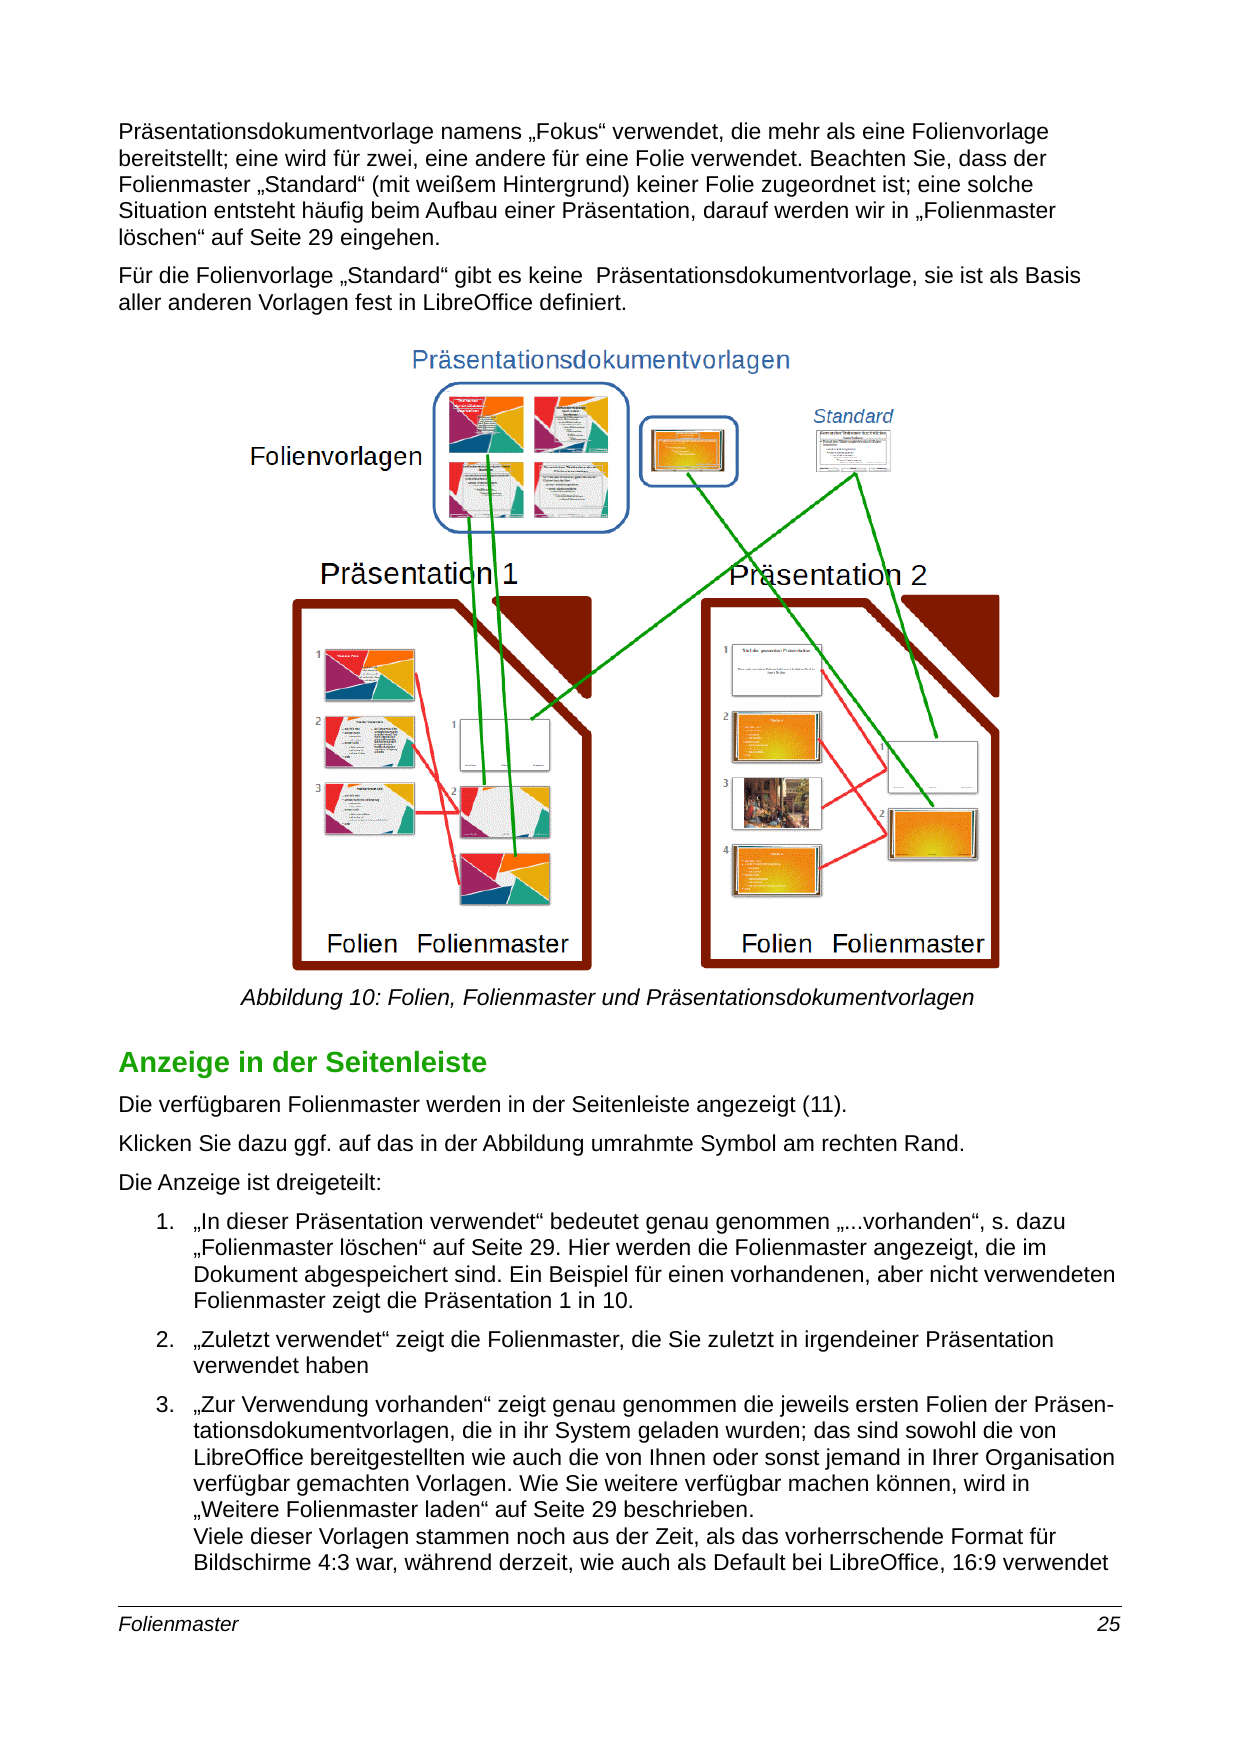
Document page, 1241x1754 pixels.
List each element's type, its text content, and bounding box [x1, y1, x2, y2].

text Die verfügbaren Folienmaster werden in der Seitenleiste angezeigt (Abbildung 11). [118, 1091, 1122, 1118]
list „In dieser Präsentation verwendet“ bedeutet genau genommen „...vorhanden“, s. dazu „Folienmaster löschen“ auf Seite 29. Hier werden die Folienmaster angezeigt, die im Dokument abgespeichert sind. Ein Beispiel für einen vorhandenen, aber nicht verwendeten Folienmaster zeigt die Präsentation 1 in Abbildung 10. [156, 1208, 1122, 1313]
text In Abbildung 10 verwendet Präsentation 2 den Folienmaster „Standard“ (erkennbar am weißen Hintergrund) in zwei Folien, und „Sonnenuntergang in den beiden anderen. In Präsentation 1 wird eine Präsentationsdokumentvorlage namens „Fokus“ verwendet, die mehr als eine Folienvorlage bereitstellt; eine wird für zwei, eine andere für eine Folie verwendet. Beachten Sie, dass der Folienmaster „Standard“ (mit weißem Hintergrund) keiner Folie zugeordnet ist; eine solche Situation entsteht häufig beim Aufbau einer Präsentation, darauf werden wir in „Folienmaster löschen“ auf Seite 29 eingehen. [118, 118, 1122, 250]
picture [240, 340, 1000, 971]
text Die Anzeige ist dreigeteilt: [118, 1169, 1122, 1195]
list „Zur Verwendung vorhanden“ zeigt genau genommen die jeweils ersten Folien der Präsen­tationsdokumentvorlagen, die in ihr System geladen wurden; das sind sowohl die von LibreOffice bereitgestellten wie auch die von Ihnen oder sonst jemand in Ihrer Organisation verfügbar gemachten Vorlagen. Wie Sie weitere verfügbar machen können, wird in „Weitere Folienmaster laden“ auf Seite 29 beschrieben. Viele dieser Vorlagen stammen noch aus der Zeit, als das vorherrschende Format für Bildschirme 4:3 war, während derzeit, wie auch als Default bei LibreOffice, 16:9 verwendet [156, 1391, 1122, 1575]
text Abbildung 10: Folien, Folienmaster und Präsentationsdokumentvorlagen [241, 983, 999, 1010]
subtitle Anzeige in der Seitenleiste [118, 1045, 1122, 1079]
text Für die Folienvorlage „Standard“ gibt es keine Präsentationsdokumentvorlage, sie ist als Basis aller anderen Vorlagen fest in LibreOffice definiert. [118, 262, 1122, 315]
list „Zuletzt verwendet“ zeigt die Folienmaster, die Sie zuletzt in irgendeiner Präsentation verwendet haben [156, 1326, 1122, 1378]
text Klicken Sie dazu ggf. auf das in der Abbildung umrahmte Symbol am rechten Rand. [118, 1130, 1122, 1156]
